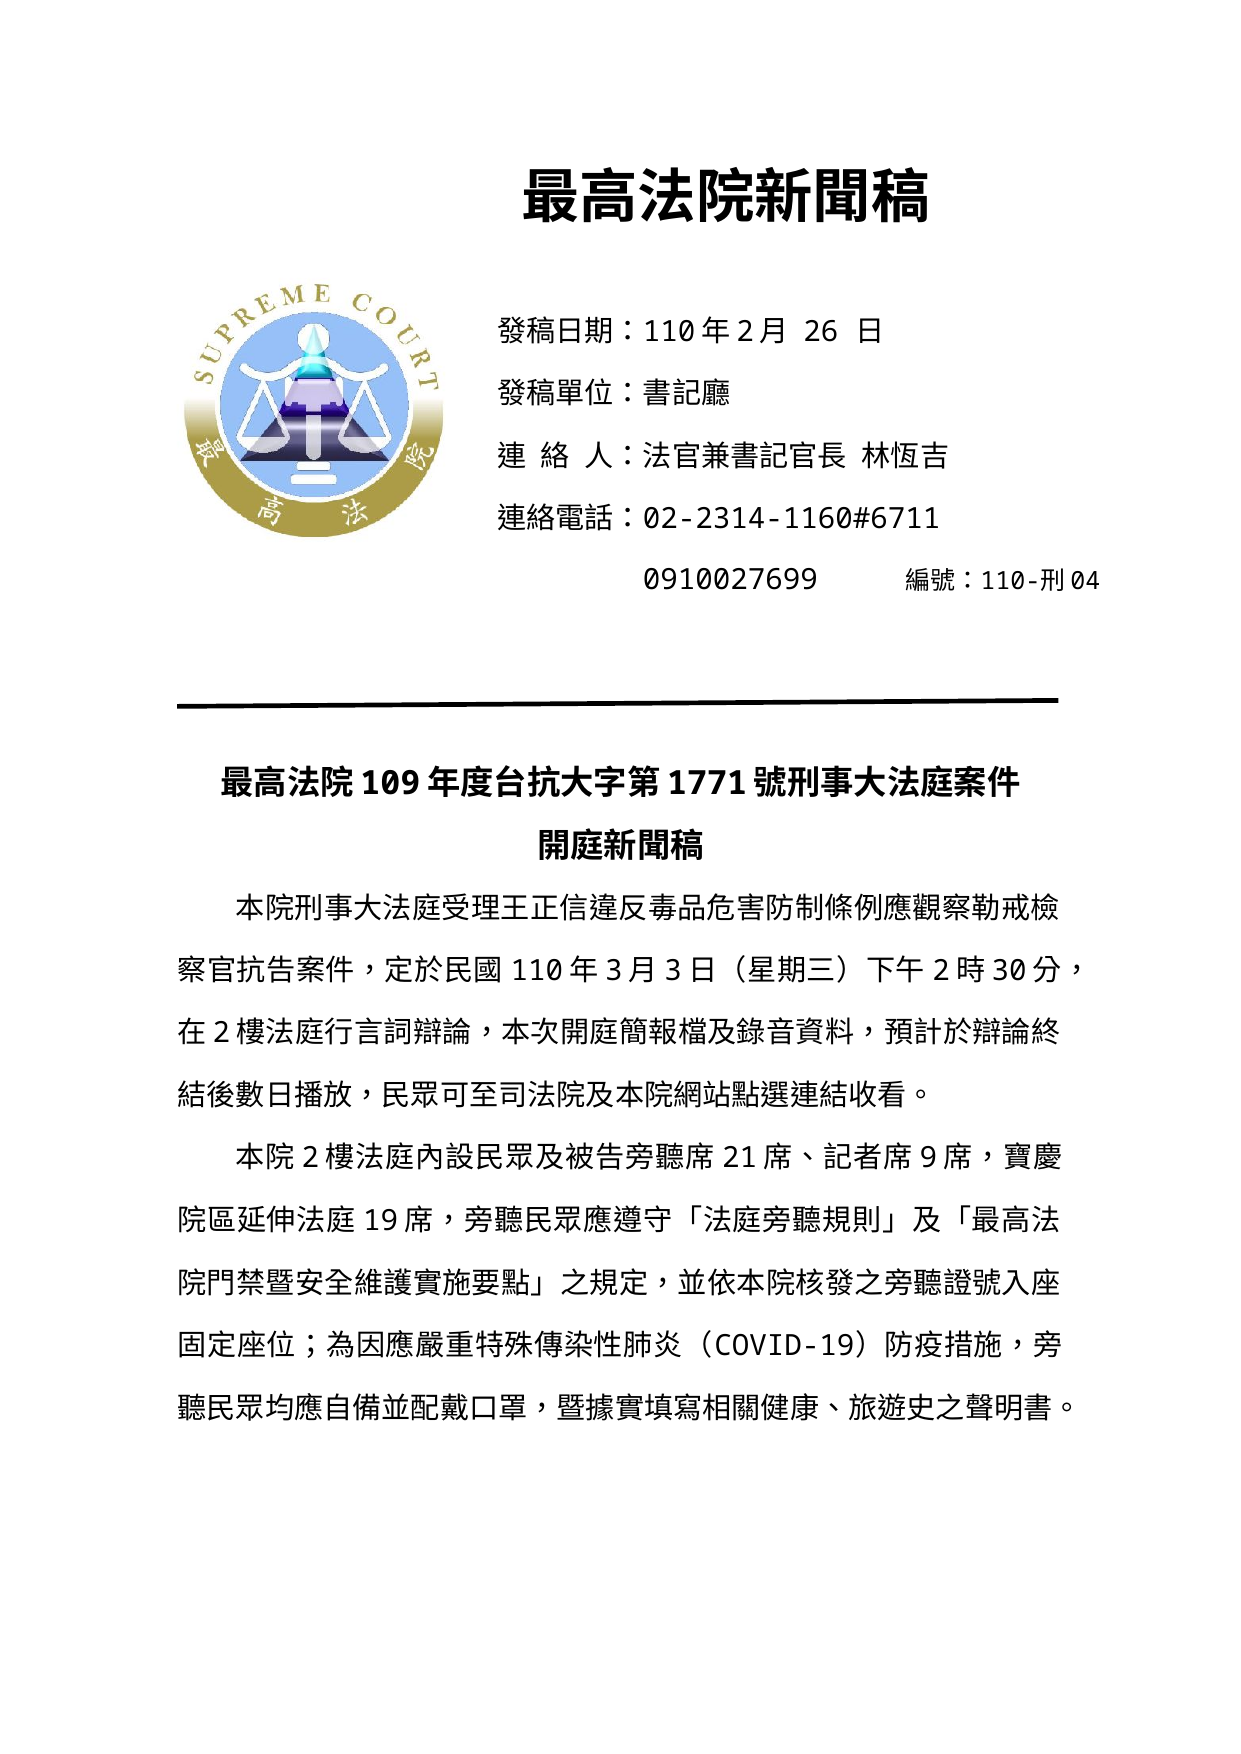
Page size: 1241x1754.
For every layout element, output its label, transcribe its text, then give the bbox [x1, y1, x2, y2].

text 開庭新聞稿 [177, 801, 1063, 864]
text 本院2樓法庭內設民眾及被告旁聽席21席、記者席9席，寶慶院區延伸法庭19席，旁聽民眾應遵守「法庭旁聽規則」及「最高法院門禁暨安全維護實施要點」之規定，並依本院核發之旁聽證號入座固定座位；為因應嚴重特殊傳染性肺炎（COVID-19）防疫措施，旁聽民眾均應自備並配戴口罩，暨據實填寫相關健康、旅遊史之聲明書。 [177, 1114, 1063, 1426]
table_header 最高法院新聞稿 發稿日期：110年2月 26 日 發稿單位：書記廳 連 絡 人：法官兼書記官長 林恆吉 連絡電話：02-2314-1160#6711 0910027699 編號：110-刑04 [465, 120, 1120, 662]
text 本院刑事大法庭受理王正信違反毒品危害防制條例應觀察勒戒檢察官抗告案件，定於民國110年3月3日（星期三）下午2時30分，在2樓法庭行言詞辯論，本次開庭簡報檔及錄音資料，預計於辯論終結後數日播放，民眾可至司法院及本院網站點選連結收看。 [177, 864, 1063, 1114]
table_header [161, 120, 465, 662]
text 最高法院109年度台抗大字第1771號刑事大法庭案件 [177, 739, 1063, 801]
